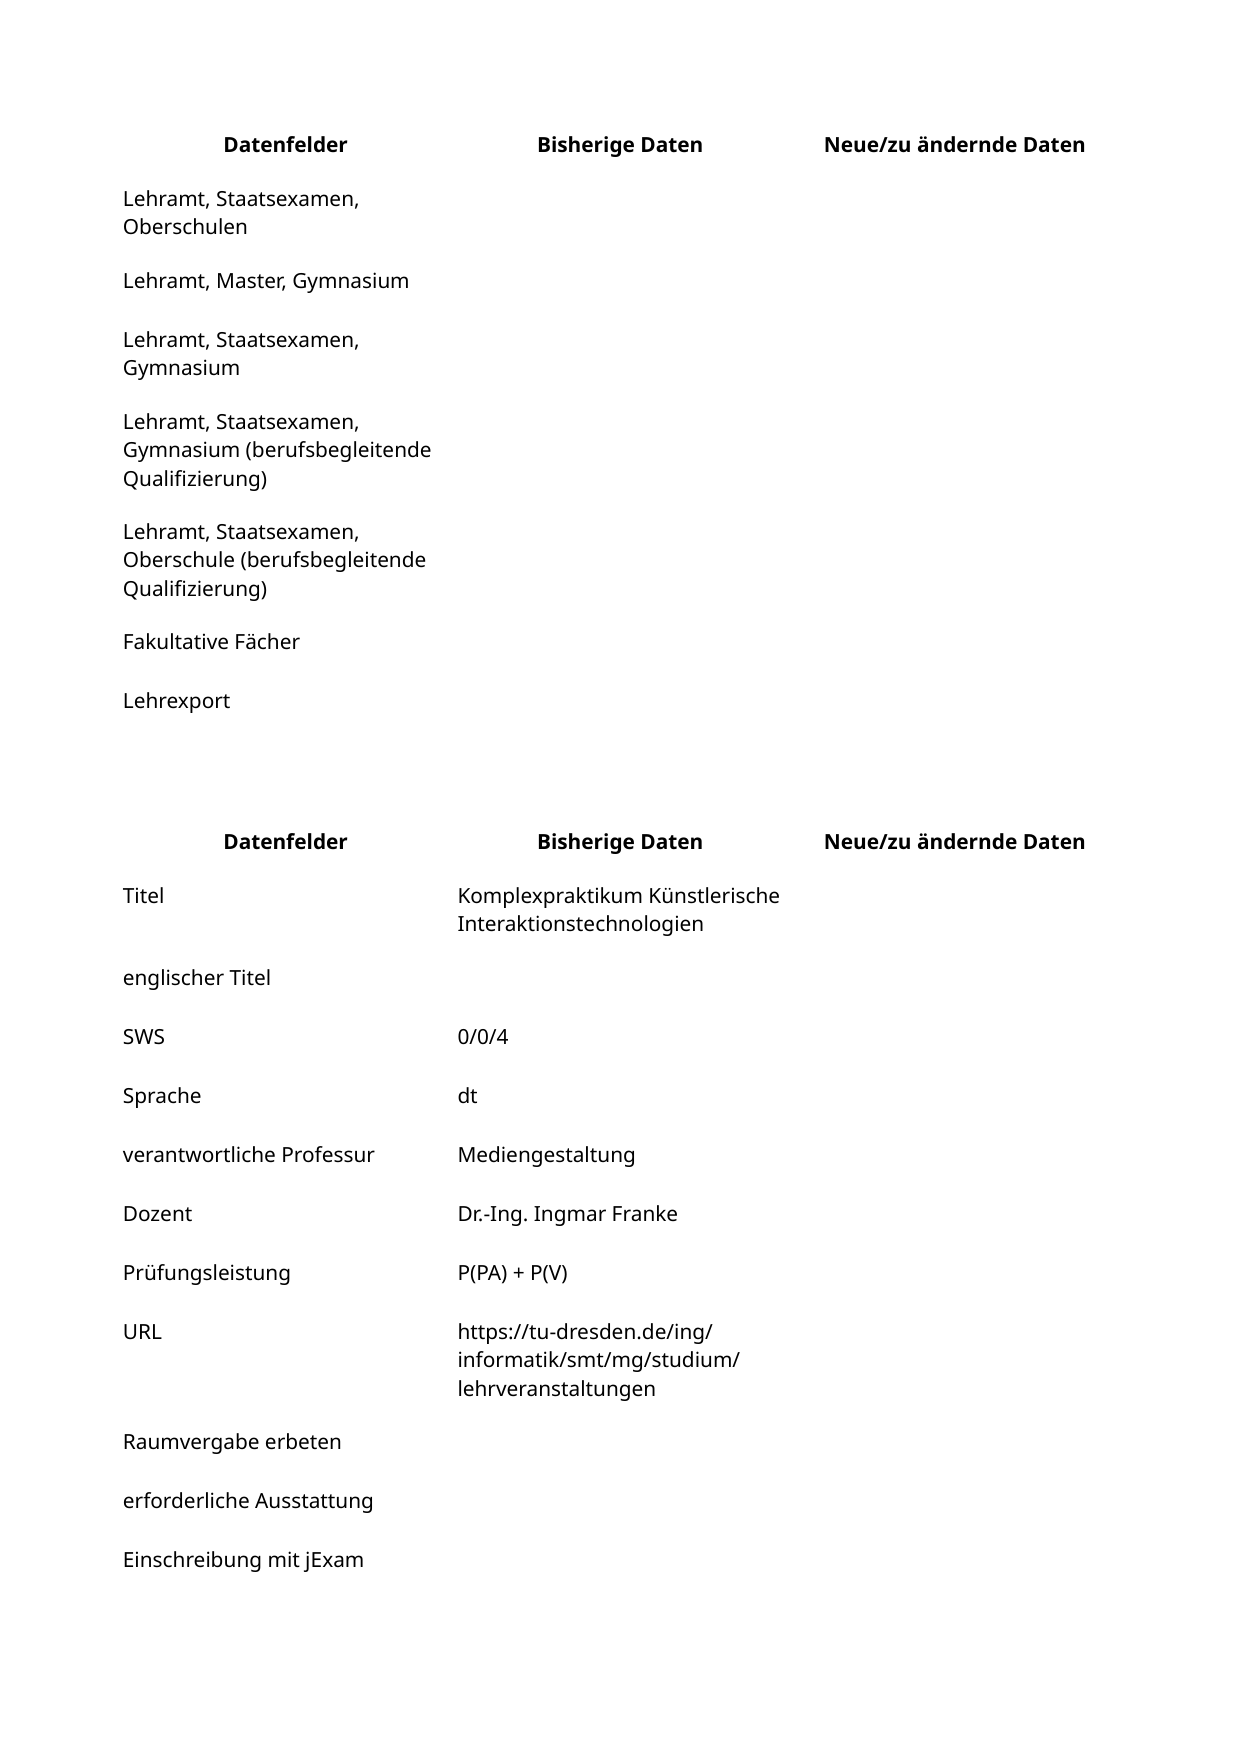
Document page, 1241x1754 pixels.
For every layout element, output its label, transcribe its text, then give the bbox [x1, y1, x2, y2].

table_cell [788, 394, 1122, 505]
table_cell Raumvergabe erbeten [118, 1415, 453, 1474]
table_cell [453, 172, 787, 253]
table_cell [788, 1246, 1122, 1305]
table_cell SWS [118, 1009, 453, 1068]
table_cell [788, 1187, 1122, 1246]
table_cell 0/0/4 [453, 1009, 787, 1068]
table_cell [788, 1128, 1122, 1187]
table_cell [788, 1415, 1122, 1474]
table_cell [453, 254, 787, 312]
table_cell [788, 615, 1122, 674]
table_cell [788, 313, 1122, 394]
table_cell [788, 1305, 1122, 1415]
table_cell [453, 505, 787, 615]
table_cell Fakultative Fächer [118, 615, 453, 674]
table_cell Lehramt, Staatsexamen, Gymnasium [118, 313, 453, 394]
table_cell URL [118, 1305, 453, 1415]
table_cell Titel [118, 869, 453, 950]
table_cell Sprache [118, 1069, 453, 1127]
table_header Neue/zu ändernde Daten [788, 815, 1122, 868]
table_cell [788, 1533, 1122, 1592]
table_header Bisherige Daten [453, 118, 787, 172]
table_cell [788, 869, 1122, 950]
table_header Bisherige Daten [453, 815, 787, 868]
table_cell Mediengestaltung [453, 1128, 787, 1187]
table_cell Lehramt, Staatsexamen, Gymnasium (berufsbegleitende Qualifizierung) [118, 394, 453, 505]
table_cell [788, 172, 1122, 253]
table_cell [453, 394, 787, 505]
table_cell dt [453, 1069, 787, 1127]
table_cell Einschreibung mit jExam [118, 1533, 453, 1592]
table_cell [788, 950, 1122, 1009]
table_cell Komplexpraktikum Künstlerische Interaktionstechnologien [453, 869, 787, 950]
table_cell [788, 254, 1122, 312]
table_cell [453, 674, 787, 733]
table_cell [453, 313, 787, 394]
table_cell [453, 1415, 787, 1474]
table_cell Dr.-Ing. Ingmar Franke [453, 1187, 787, 1246]
table_cell englischer Titel [118, 950, 453, 1009]
table_cell Lehrexport [118, 674, 453, 733]
table_cell [453, 615, 787, 674]
table_cell https://tu-dresden.de/ing/informatik/smt/mg/studium/lehrveranstaltungen [453, 1305, 787, 1415]
table_cell Prüfungsleistung [118, 1246, 453, 1305]
table_cell Lehramt, Staatsexamen, Oberschulen [118, 172, 453, 253]
table_cell Lehramt, Master, Gymnasium [118, 254, 453, 312]
table_cell [788, 674, 1122, 733]
table_cell [788, 505, 1122, 615]
table_cell Lehramt, Staatsexamen, Oberschule (berufsbegleitende Qualifizierung) [118, 505, 453, 615]
table_cell Dozent [118, 1187, 453, 1246]
table_header Datenfelder [118, 815, 453, 868]
table_cell [453, 1533, 787, 1592]
table_header Datenfelder [118, 118, 453, 172]
table_cell P(PA) + P(V) [453, 1246, 787, 1305]
table_cell [788, 1069, 1122, 1127]
table_cell [788, 1474, 1122, 1533]
table_cell erforderliche Ausstattung [118, 1474, 453, 1533]
table_header Neue/zu ändernde Daten [788, 118, 1122, 172]
table_cell verantwortliche Professur [118, 1128, 453, 1187]
table_cell [453, 1474, 787, 1533]
table_cell [788, 1009, 1122, 1068]
table_cell [453, 950, 787, 1009]
